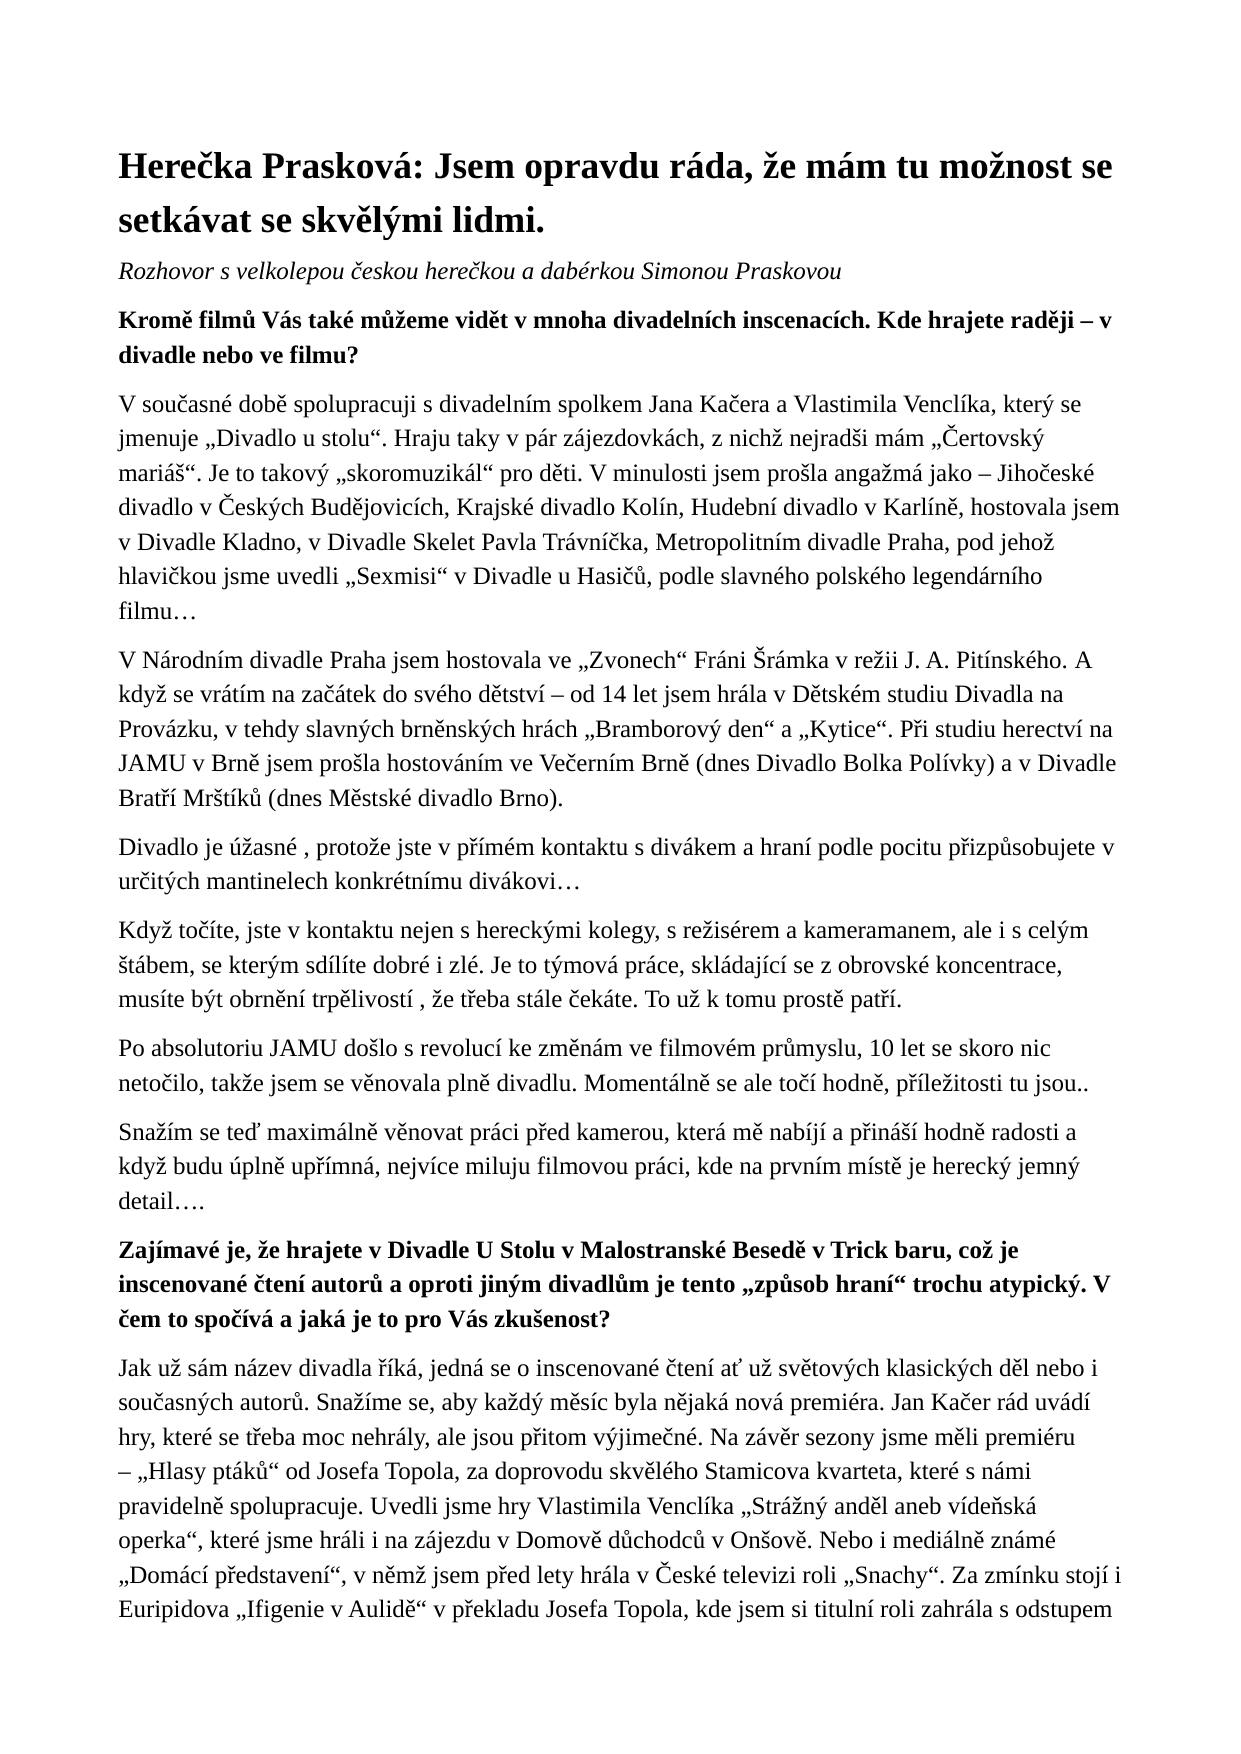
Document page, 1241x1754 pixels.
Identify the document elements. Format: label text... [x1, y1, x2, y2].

text Jak už sám název divadla říká, jedná se o inscenované čtení ať už světových klasických děl nebo i současných autorů. Snažíme se, aby každý měsíc byla nějaká nová premiéra. Jan Kačer rád uvádí hry, které se třeba moc nehrály, ale jsou přitom výjimečné. Na závěr sezony jsme měli premiéru – „Hlasy ptáků“ od Josefa Topola, za doprovodu skvělého Stamicova kvarteta, které s námi pravidelně spolupracuje. Uvedli jsme hry Vlastimila Venclíka „Strážný anděl aneb vídeňská operka“, které jsme hráli i na zájezdu v Domově důchodců v Onšově. Nebo i mediálně známé „Domácí představení“, v němž jsem před lety hrála v České televizi roli „Snachy“. Za zmínku stojí i Euripidova „Ifigenie v Aulidě“ v překladu Josefa Topola, kde jsem si titulní roli zahrála s odstupem [118, 1353, 1122, 1623]
text Po absolutoriu JAMU došlo s revolucí ke změnám ve filmovém průmyslu, 10 let se skoro nic netočilo, takže jsem se věnovala plně divadlu. Momentálně se ale točí hodně, příležitosti tu jsou.. [118, 1033, 1122, 1097]
text Když točíte, jste v kontaktu nejen s hereckými kolegy, s režisérem a kameramanem, ale i s celým štábem, se kterým sdílíte dobré i zlé. Je to týmová práce, skládající se z obrovské koncentrace, musíte být obrnění trpělivostí , že třeba stále čekáte. To už k tomu prostě patří. [118, 915, 1122, 1013]
text Rozhovor s velkolepou českou herečkou a dabérkou Simonou Praskovou [118, 256, 1122, 285]
text Snažím se teď maximálně věnovat práci před kamerou, která mě nabíjí a přináší hodně radosti a když budu úplně upřímná, nejvíce miluju filmovou práci, kde na prvním místě je herecký jemný detail…. [118, 1117, 1122, 1214]
text Zajímavé je, že hrajete v Divadle U Stolu v Malostranské Besedě v Trick baru, což je inscenované čtení autorů a oproti jiným divadlům je tento „způsob hraní“ trochu atypický. V čem to spočívá a jaká je to pro Vás zkušenost? [118, 1235, 1122, 1333]
text V současné době spolupracuji s divadelním spolkem Jana Kačera a Vlastimila Venclíka, který se jmenuje „Divadlo u stolu“. Hraju taky v pár zájezdovkách, z nichž nejradši mám „Čertovský mariáš“. Je to takový „skoromuzikál“ pro děti. V minulosti jsem prošla angažmá jako – Jihočeské divadlo v Českých Budějovicích, Krajské divadlo Kolín, Hudební divadlo v Karlíně, hostovala jsem v Divadle Kladno, v Divadle Skelet Pavla Trávníčka, Metropolitním divadle Praha, pod jehož hlavičkou jsme uvedli „Sexmisi“ v Divadle u Hasičů, podle slavného polského legendárního filmu… [118, 389, 1122, 624]
text Kromě filmů Vás také můžeme vidět v mnoha divadelních inscenacích. Kde hrajete raději – v divadle nebo ve filmu? [118, 305, 1122, 368]
text V Národním divadle Praha jsem hostovala ve „Zvonech“ Fráni Šrámka v režii J. A. Pitínského. A když se vrátím na začátek do svého dětství – od 14 let jsem hrála v Dětském studiu Divadla na Provázku, v tehdy slavných brněnských hrách „Bramborový den“ a „Kytice“. Při studiu herectví na JAMU v Brně jsem prošla hostováním ve Večerním Brně (dnes Divadlo Bolka Polívky) a v Divadle Bratří Mrštíků (dnes Městské divadlo Brno). [118, 645, 1122, 811]
subtitle Herečka Prasková: Jsem opravdu ráda, že mám tu možnost se setkávat se skvělými lidmi. [118, 143, 1122, 244]
text Divadlo je úžasné , protože jste v přímém kontaktu s divákem a hraní podle pocitu přizpůsobujete v určitých mantinelech konkrétnímu divákovi… [118, 832, 1122, 895]
